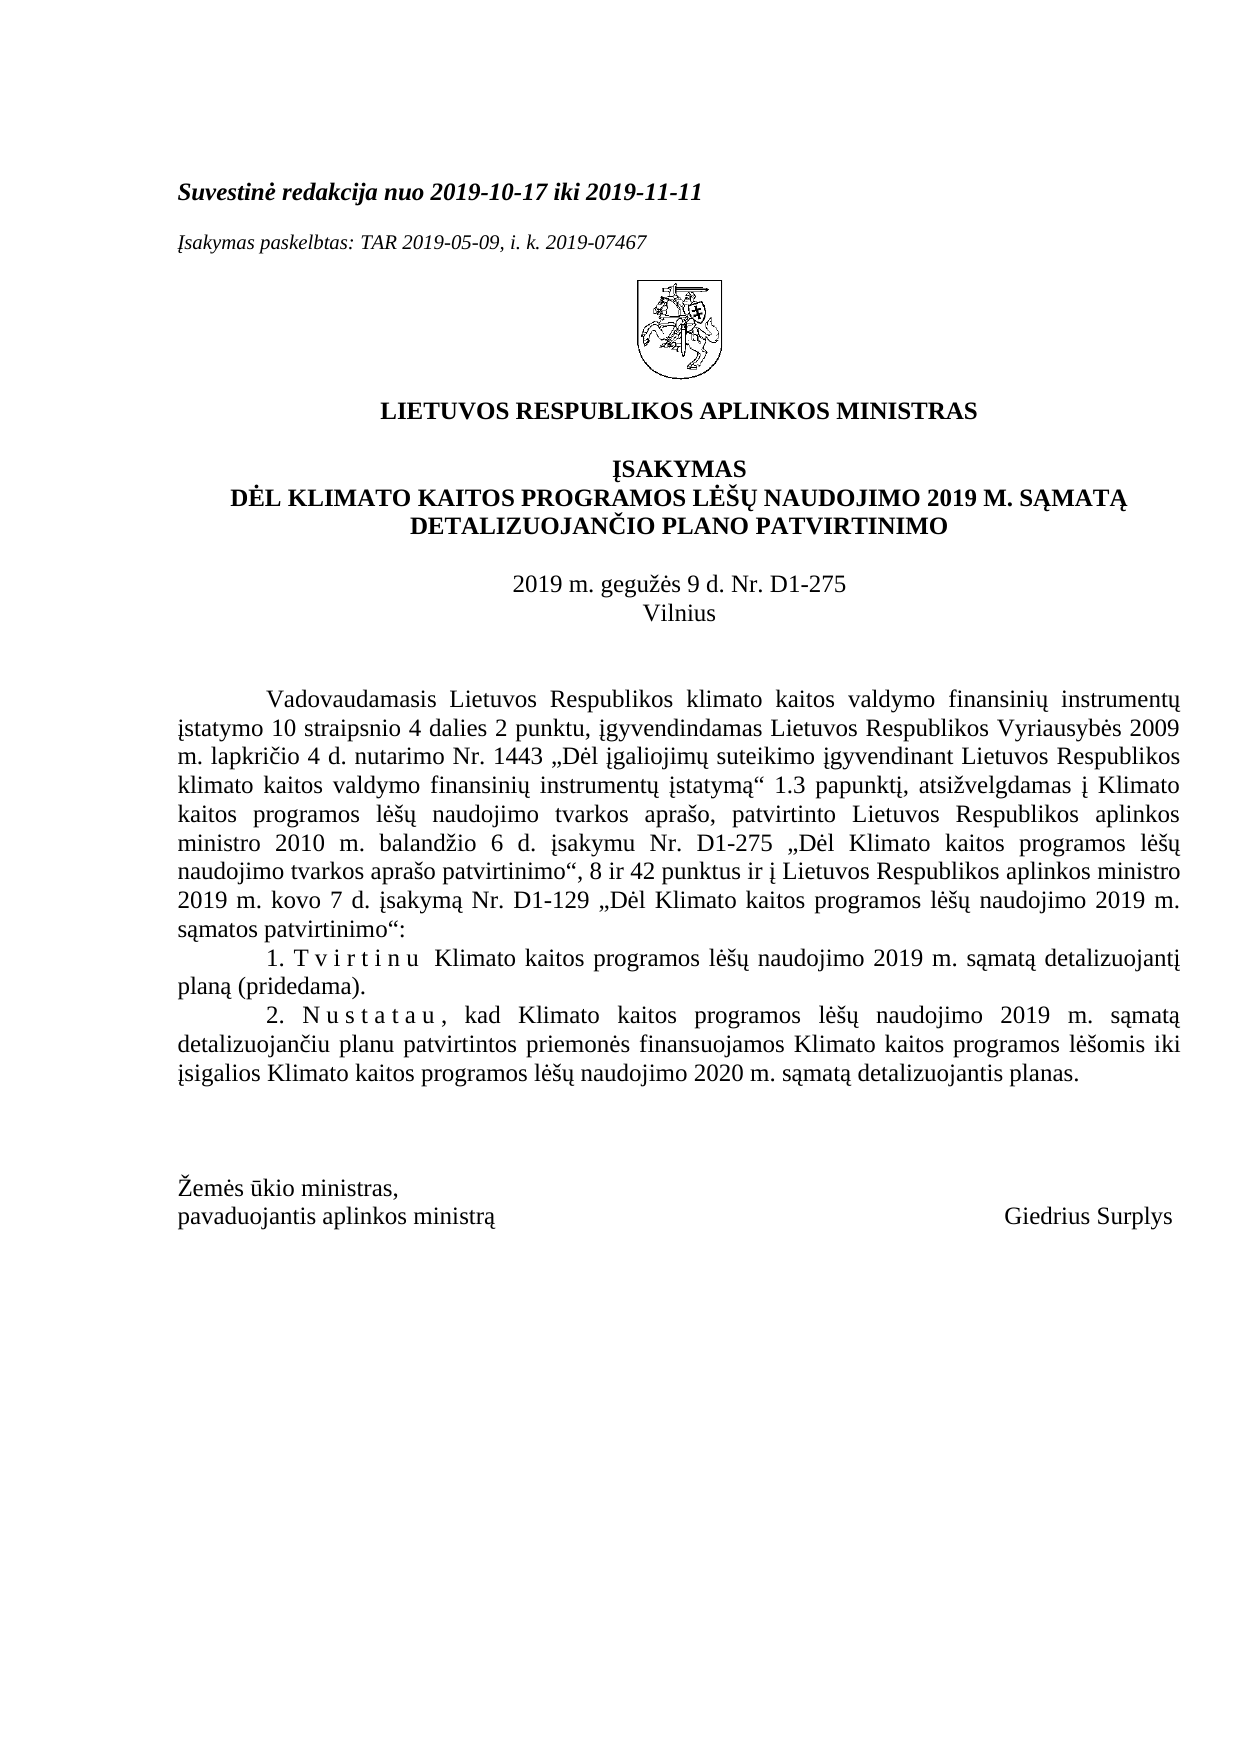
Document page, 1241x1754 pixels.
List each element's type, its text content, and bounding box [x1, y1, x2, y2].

text Suvestinė redakcija nuo 2019-10-17 iki 2019-11-11 [177, 177, 1181, 206]
text 1. Tvirtinu Klimato kaitos programos lėšų naudojimo 2019 m. sąmatą detalizuojantį planą (pridedama). [177, 943, 1181, 1000]
text Įsakymas paskelbtas: TAR 2019-05-09, i. k. 2019-07467 [177, 230, 1181, 254]
text Vadovaudamasis Lietuvos Respublikos klimato kaitos valdymo finansinių instrumentų įstatymo 10 straipsnio 4 dalies 2 punktu, įgyvendindamas Lietuvos Respublikos Vyriausybės 2009 m. lapkričio 4 d. nutarimo Nr. 1443 „Dėl įgaliojimų suteikimo įgyvendinant Lietuvos Respublikos klimato kaitos valdymo finansinių instrumentų įstatymą“ 1.3 papunktį, atsižvelgdamas į Klimato kaitos programos lėšų naudojimo tvarkos aprašo, patvirtinto Lietuvos Respublikos aplinkos ministro 2010 m. balandžio 6 d. įsakymu Nr. D1-275 „Dėl Klimato kaitos programos lėšų naudojimo tvarkos aprašo patvirtinimo“, 8 ir 42 punktus ir į Lietuvos Respublikos aplinkos ministro 2019 m. kovo 7 d. įsakymą Nr. D1-129 „Dėl Klimato kaitos programos lėšų naudojimo 2019 m. sąmatos patvirtinimo“: [177, 684, 1181, 943]
text 2. Nustatau, kad Klimato kaitos programos lėšų naudojimo 2019 m. sąmatą detalizuojančiu planu patvirtintos priemonės finansuojamos Klimato kaitos programos lėšomis iki įsigalios Klimato kaitos programos lėšų naudojimo 2020 m. sąmatą detalizuojantis planas. [177, 1000, 1181, 1086]
text Vilnius [177, 598, 1181, 626]
text DĖL KLIMATO KAITOS PROGRAMOS LĖŠŲ NAUDOJIMO 2019 M. SĄMATĄ DETALIZUOJANČIO PLANO PATVIRTINIMO [177, 483, 1181, 540]
text 2019 m. gegužės 9 d. Nr. D1-275 [177, 569, 1181, 598]
text LIETUVOS RESPUBLIKOS APLINKOS MINISTRAS [177, 396, 1181, 425]
text ĮSAKYMAS [177, 454, 1181, 483]
text pavaduojantis aplinkos ministrą Giedrius Surplys [177, 1201, 1181, 1230]
text Žemės ūkio ministras, [177, 1173, 1181, 1201]
